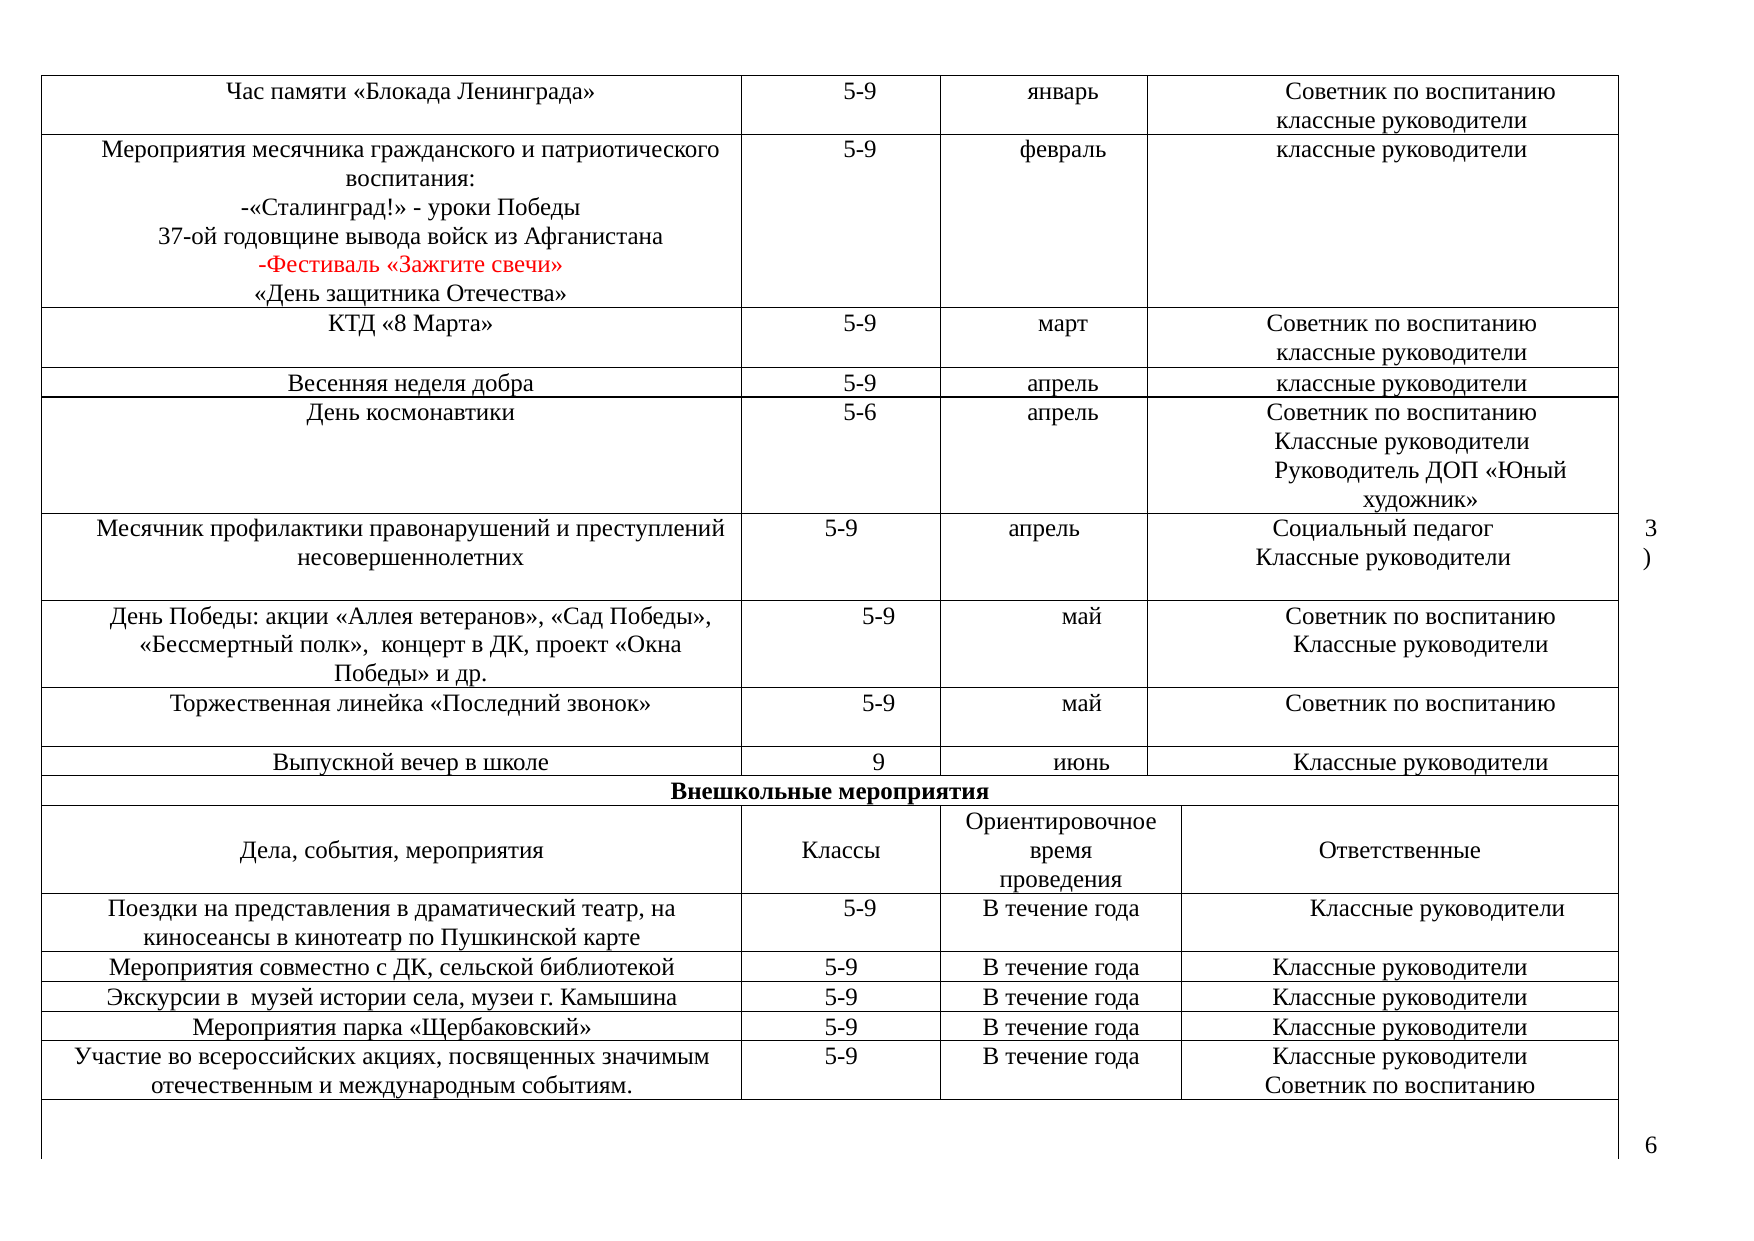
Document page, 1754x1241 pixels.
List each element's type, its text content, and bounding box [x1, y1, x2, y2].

table_cell май [941, 601, 1147, 687]
table_cell [1619, 513, 1646, 600]
table_cell Социальный педагог Классные руководители [1148, 514, 1618, 600]
table_cell апрель [941, 514, 1147, 600]
table_cell [1646, 337, 1754, 367]
table_cell [1646, 746, 1754, 775]
table_cell классные руководители [1148, 368, 1618, 396]
table_cell 5-9 [742, 982, 940, 1011]
table_cell 5-9 [742, 135, 940, 307]
table_cell В течение года [941, 1012, 1181, 1040]
table_cell Весенняя неделя добра [42, 368, 741, 396]
table_cell апрель [941, 368, 1147, 396]
table_cell В течение года [941, 894, 1181, 951]
table_cell КТД «8 Марта» [42, 308, 741, 367]
table_cell [1646, 1129, 1754, 1158]
table_cell В течение года [941, 1041, 1181, 1099]
table_cell [1646, 307, 1754, 337]
table_cell [1646, 893, 1754, 951]
table_cell [1635, 134, 1651, 163]
table_cell Советник по воспитанию классные руководители [1148, 308, 1618, 367]
table_cell [1624, 134, 1635, 163]
table_cell [1651, 75, 1754, 133]
table_cell [1646, 1040, 1754, 1099]
table_cell июнь [941, 747, 1147, 775]
table_cell 5-9 [742, 308, 940, 367]
table_cell Мероприятия парка «Щербаковский» [42, 1012, 741, 1040]
table_cell [1635, 163, 1651, 307]
table_cell Советник по воспитанию Классные руководители Руководитель ДОП «Юный художник» [1148, 398, 1618, 512]
table_cell [1619, 75, 1624, 133]
table_cell 9 [742, 747, 940, 775]
table_cell [1619, 600, 1646, 687]
table_cell [1619, 805, 1646, 892]
table_cell 5-9 [742, 688, 940, 746]
table_cell [1619, 775, 1646, 805]
table_cell 5-9 [742, 368, 940, 396]
table_cell Месячник профилактики правонарушений и преступлений несовершеннолетних [42, 514, 741, 600]
table_cell В течение года [941, 952, 1181, 981]
table_cell Классные руководители [1182, 952, 1618, 981]
table_cell май [941, 688, 1147, 746]
table_cell [1646, 805, 1754, 892]
table_cell 5-9 [742, 1012, 940, 1040]
table_cell 5-6 [742, 398, 940, 512]
table_cell февраль [941, 135, 1147, 307]
table_cell [1619, 396, 1646, 512]
table_cell [1635, 75, 1651, 133]
table_cell [1619, 1099, 1646, 1129]
table_cell [1181, 1100, 1618, 1158]
table_cell Классные руководители [1182, 1012, 1618, 1040]
table_cell [1646, 600, 1754, 687]
table_cell Советник по воспитанию Классные руководители [1148, 601, 1618, 687]
table_cell 5-9 [742, 514, 940, 600]
table_cell 5-9 [742, 76, 940, 133]
table_cell [1646, 687, 1754, 746]
table_cell [1619, 134, 1624, 163]
table_cell [1619, 981, 1646, 1011]
table_cell апрель [941, 398, 1147, 512]
table_cell [42, 1100, 1181, 1129]
table_cell январь [941, 76, 1147, 133]
table_cell [1619, 746, 1646, 775]
table_cell Экскурсии в музей истории села, музеи г. Камышина [42, 982, 741, 1011]
table_cell классные руководители [1148, 135, 1618, 307]
table_cell Классные руководители [1182, 982, 1618, 1011]
table_cell Час памяти «Блокада Ленинграда» [42, 76, 741, 133]
table_cell Дела, события, мероприятия [42, 806, 741, 892]
table_cell [1646, 775, 1754, 805]
table_cell март [941, 308, 1147, 367]
table_cell [1619, 1040, 1646, 1099]
table_cell Участие во всероссийских акциях, посвященных значимым отечественным и международным событиям. [42, 1041, 741, 1099]
table_cell [1646, 396, 1754, 512]
table_cell [1619, 687, 1646, 746]
table_cell Ориентировочное время проведения [941, 806, 1181, 892]
table_cell Ответственные [1182, 806, 1618, 892]
table_cell Выпускной вечер в школе [42, 747, 741, 775]
table_cell [1619, 1129, 1646, 1158]
table_cell [1619, 1011, 1646, 1040]
table_cell День Победы: акции «Аллея ветеранов», «Сад Победы», «Бессмертный полк», концерт в ДК, проект «Окна Победы» и др. [42, 601, 741, 687]
table_cell [1619, 367, 1646, 396]
table_cell Классные руководители [1182, 894, 1618, 951]
table_cell [1646, 1099, 1754, 1129]
table_cell Классные руководители Советник по воспитанию [1182, 1041, 1618, 1099]
table_cell [1651, 134, 1754, 163]
table_cell 5-9 [742, 894, 940, 951]
table_cell Советник по воспитанию классные руководители [1148, 76, 1618, 133]
table_cell День космонавтики [42, 398, 741, 512]
table_cell [1646, 1011, 1754, 1040]
table_cell Классные руководители [1148, 747, 1618, 775]
table_cell Поездки на представления в драматический театр, на киносеансы в кинотеатр по Пушкинской карте [42, 894, 741, 951]
table_cell Мероприятия месячника гражданского и патриотического воспитания: -«Сталинград!» - уроки Победы 37-ой годовщине вывода войск из Афганистана -Фестиваль «Зажгите свечи» «День защитника Отечества» [42, 135, 741, 307]
table_cell 5-9 [742, 601, 940, 687]
table_cell В течение года [941, 982, 1181, 1011]
table_cell 5-9 [742, 952, 940, 981]
table_cell [1619, 307, 1646, 337]
table_cell [1624, 163, 1635, 307]
table_cell Внешкольные мероприятия [42, 776, 1618, 805]
table_cell Классы [742, 806, 940, 892]
table_cell [1646, 367, 1754, 396]
table_cell [1619, 893, 1646, 951]
table_cell [42, 1129, 1181, 1158]
table_cell [1619, 163, 1624, 307]
table_cell [1646, 951, 1754, 981]
table_cell [1646, 981, 1754, 1011]
table_cell Торжественная линейка «Последний звонок» [42, 688, 741, 746]
table_cell [1651, 163, 1754, 307]
table_cell [1624, 75, 1635, 133]
table_cell Мероприятия совместно с ДК, сельской библиотекой [42, 952, 741, 981]
table_cell [1646, 513, 1754, 600]
table_cell 5-9 [742, 1041, 940, 1099]
table_cell Советник по воспитанию [1148, 688, 1618, 746]
table_cell [1619, 337, 1646, 367]
table_cell [1619, 951, 1646, 981]
